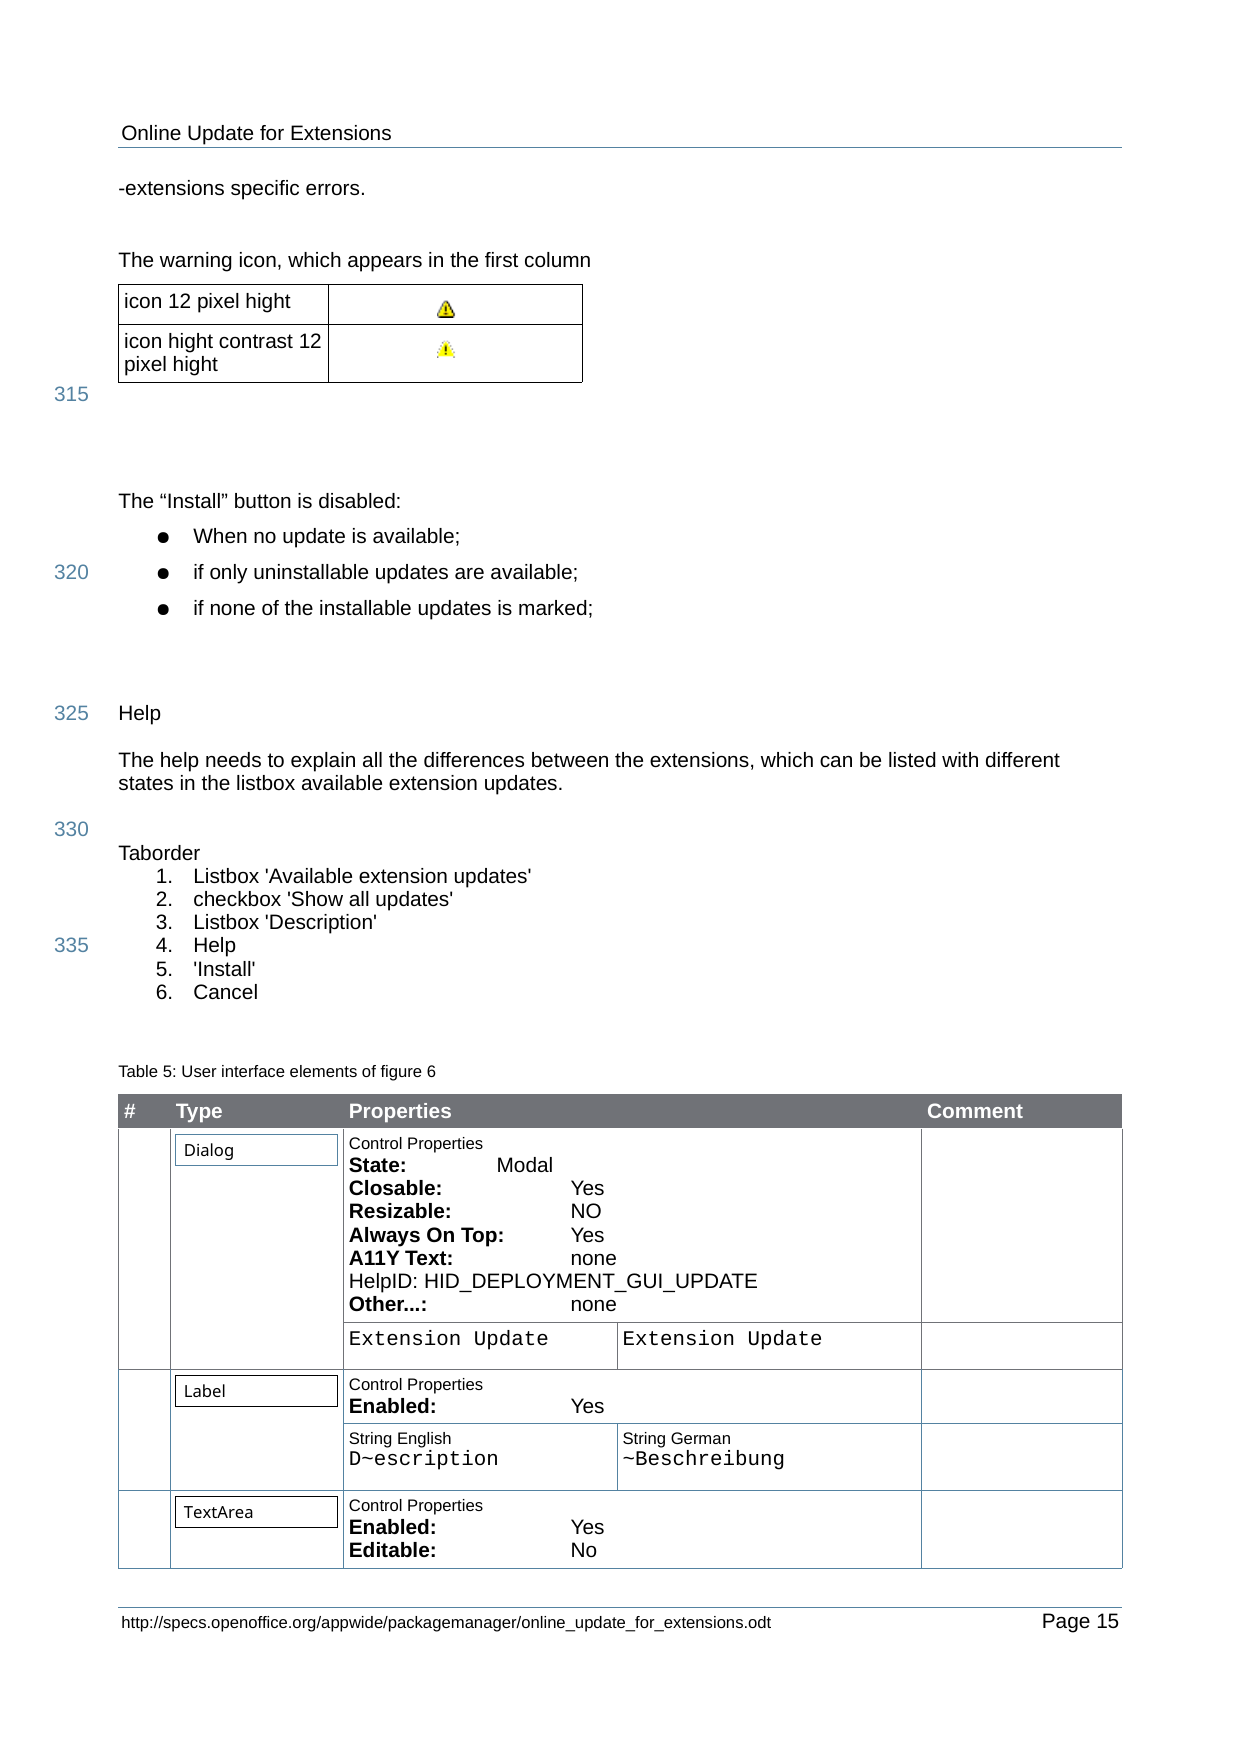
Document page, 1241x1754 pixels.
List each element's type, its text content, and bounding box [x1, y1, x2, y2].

list 'Install' [156, 957, 1122, 981]
table_header [329, 285, 582, 324]
table_header Comment [921, 1094, 1122, 1128]
table_cell String German ~Beschreibung [618, 1424, 921, 1490]
list Listbox 'Available extension updates' [156, 864, 1122, 888]
table_cell Extension Update [344, 1323, 617, 1369]
list Cancel [156, 981, 1122, 1004]
table_header Control Properties State: Modal Closable: Yes Resizable: NO Always On Top: Yes A11Y Text: none HelpID: HID_DEPLOYMENT_GUI_UPDATE Other...: none [344, 1129, 921, 1322]
table_cell [171, 1491, 343, 1567]
text Help [118, 702, 1122, 725]
list Listbox 'Description' [156, 911, 1122, 934]
table_cell [171, 1370, 343, 1490]
table_header Type [170, 1094, 343, 1128]
table_cell <#> [119, 1491, 170, 1567]
list checkbox 'Show all updates' [156, 888, 1122, 911]
text The warning icon, which appears in the first column [118, 248, 1122, 271]
table_header Control Properties Enabled: Yes Editable: No [344, 1491, 921, 1567]
list if none of the installable updates is marked; [156, 596, 1122, 619]
text -extensions specific errors. [118, 177, 1122, 200]
table_cell [171, 1129, 343, 1369]
table_cell String English D~escription [344, 1424, 617, 1490]
text The “Install” button is disabled: [118, 489, 1122, 512]
table_header Properties [343, 1094, 921, 1128]
table_cell [329, 325, 582, 382]
list Help [156, 934, 1122, 957]
table_header [922, 1491, 1122, 1567]
list if only uninstallable updates are available; [156, 561, 1122, 584]
text Table 5: User interface elements of figure 6 [118, 1063, 1122, 1081]
table_header [922, 1370, 1122, 1423]
text The help needs to explain all the differences between the extensions, which can be listed with different states in the listbox available extension updates. [118, 748, 1122, 795]
table_header icon 12 pixel hight [119, 285, 328, 324]
table_header # [118, 1094, 170, 1128]
table_cell icon hight contrast 12 pixel hight [119, 325, 328, 382]
text Taborder [118, 841, 1122, 864]
table_header Control Properties Enabled: Yes [344, 1370, 921, 1423]
table_cell [922, 1424, 1122, 1490]
picture [437, 339, 457, 358]
table_cell <#> [119, 1129, 170, 1369]
table_cell [922, 1323, 1122, 1369]
table_header [922, 1129, 1122, 1322]
table_cell Extension Update [618, 1323, 921, 1369]
list When no update is available; [156, 525, 1122, 548]
picture [437, 299, 457, 318]
table_cell <#> [119, 1370, 170, 1490]
